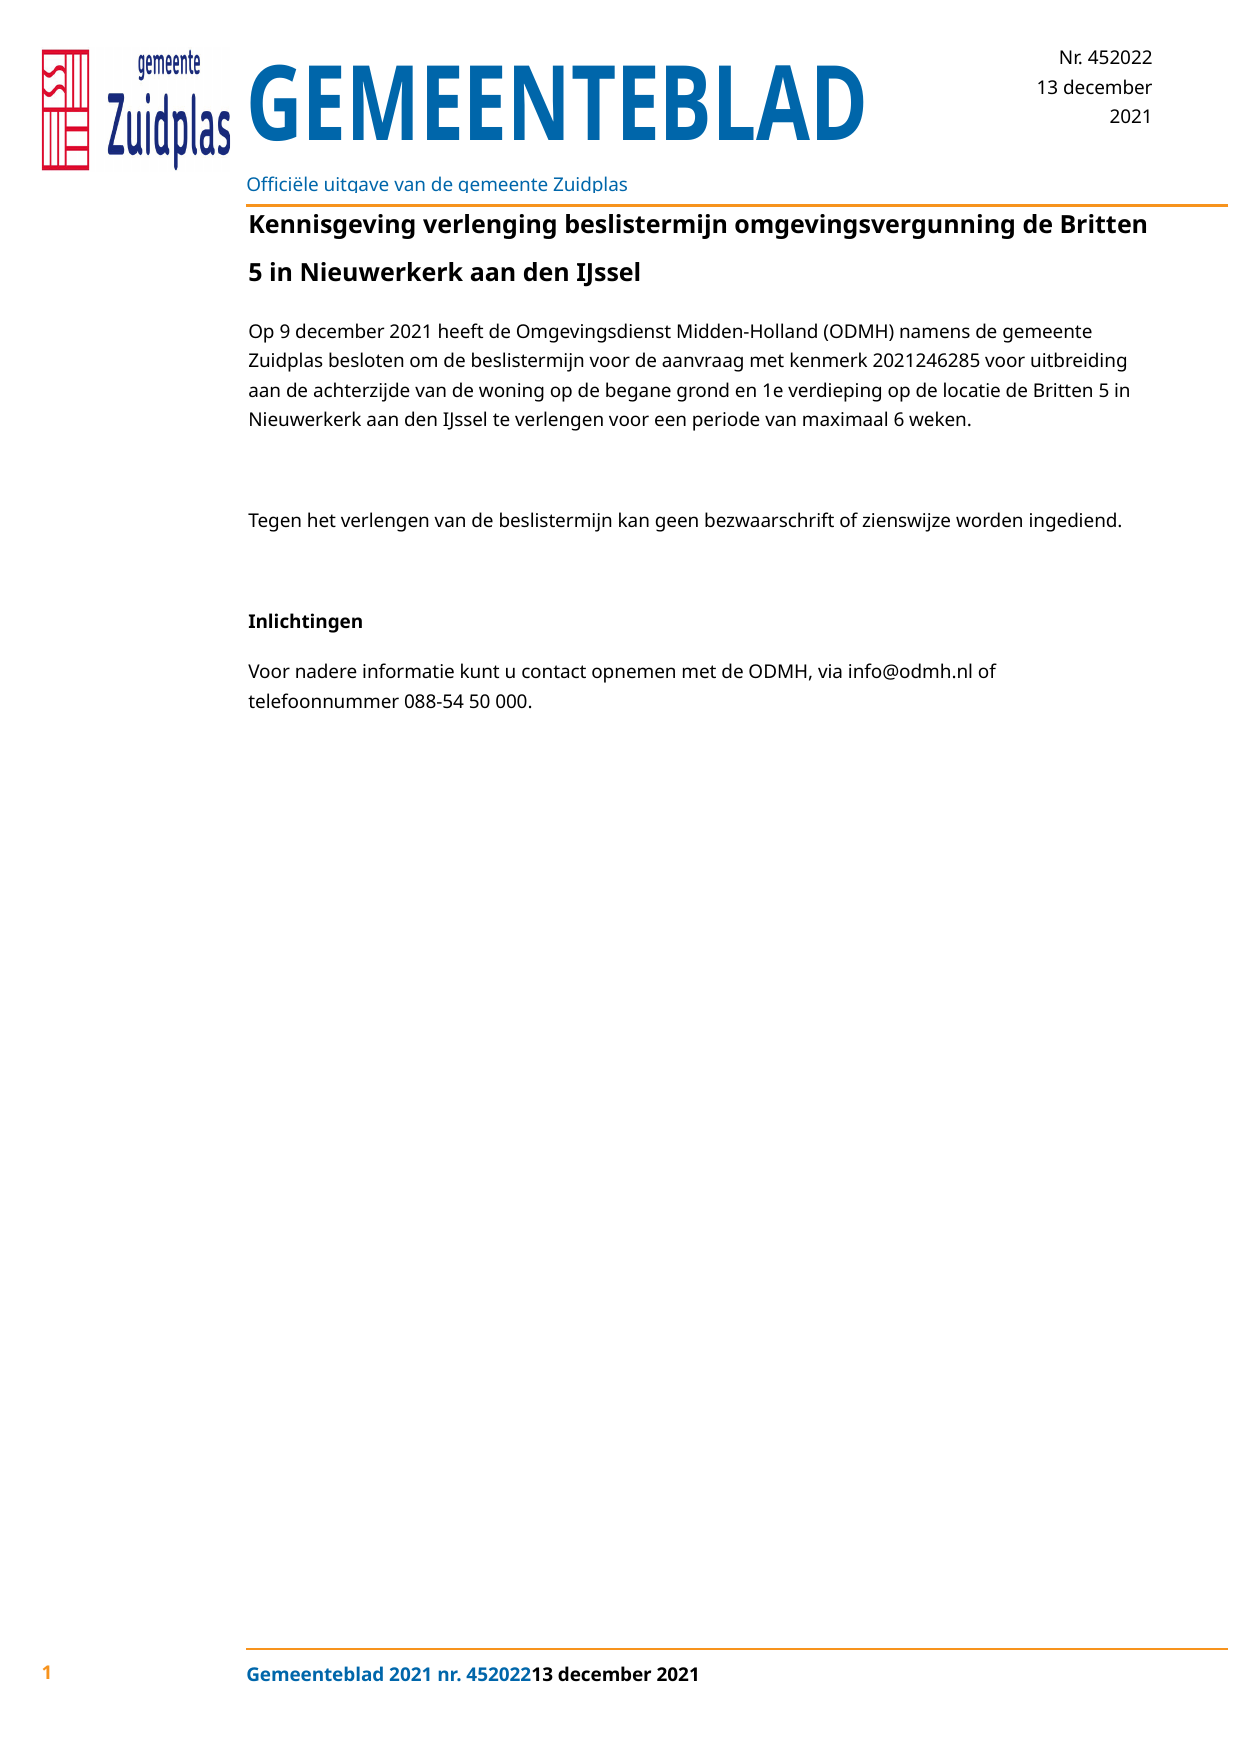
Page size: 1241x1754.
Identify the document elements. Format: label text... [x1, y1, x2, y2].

picture [41, 47, 231, 172]
text Inlichtingen [248, 608, 1152, 634]
text Kennisgeving verlenging beslistermijn omgevingsvergunning de Britten 5 in Nieuwerkerk aan den IJssel [248, 207, 1152, 288]
text Tegen het verlengen van de beslistermijn kan geen bezwaarschrift of zienswijze worden ingediend. [248, 507, 1152, 533]
text Op 9 december 2021 heeft de Omgevingsdienst Midden-Holland (ODMH) namens de gemeente Zuidplas besloten om de beslistermijn voor de aanvraag met kenmerk 2021246285 voor uitbreiding aan de achterzijde van de woning op de begane grond en 1e verdieping op de locatie de Britten 5 in Nieuwerkerk aan den IJssel te verlengen voor een periode van maximaal 6 weken. [248, 318, 1152, 432]
text Voor nadere informatie kunt u contact opnemen met de ODMH, via info@odmh.nl of telefoonnummer 088-54 50 000. [248, 659, 1152, 714]
